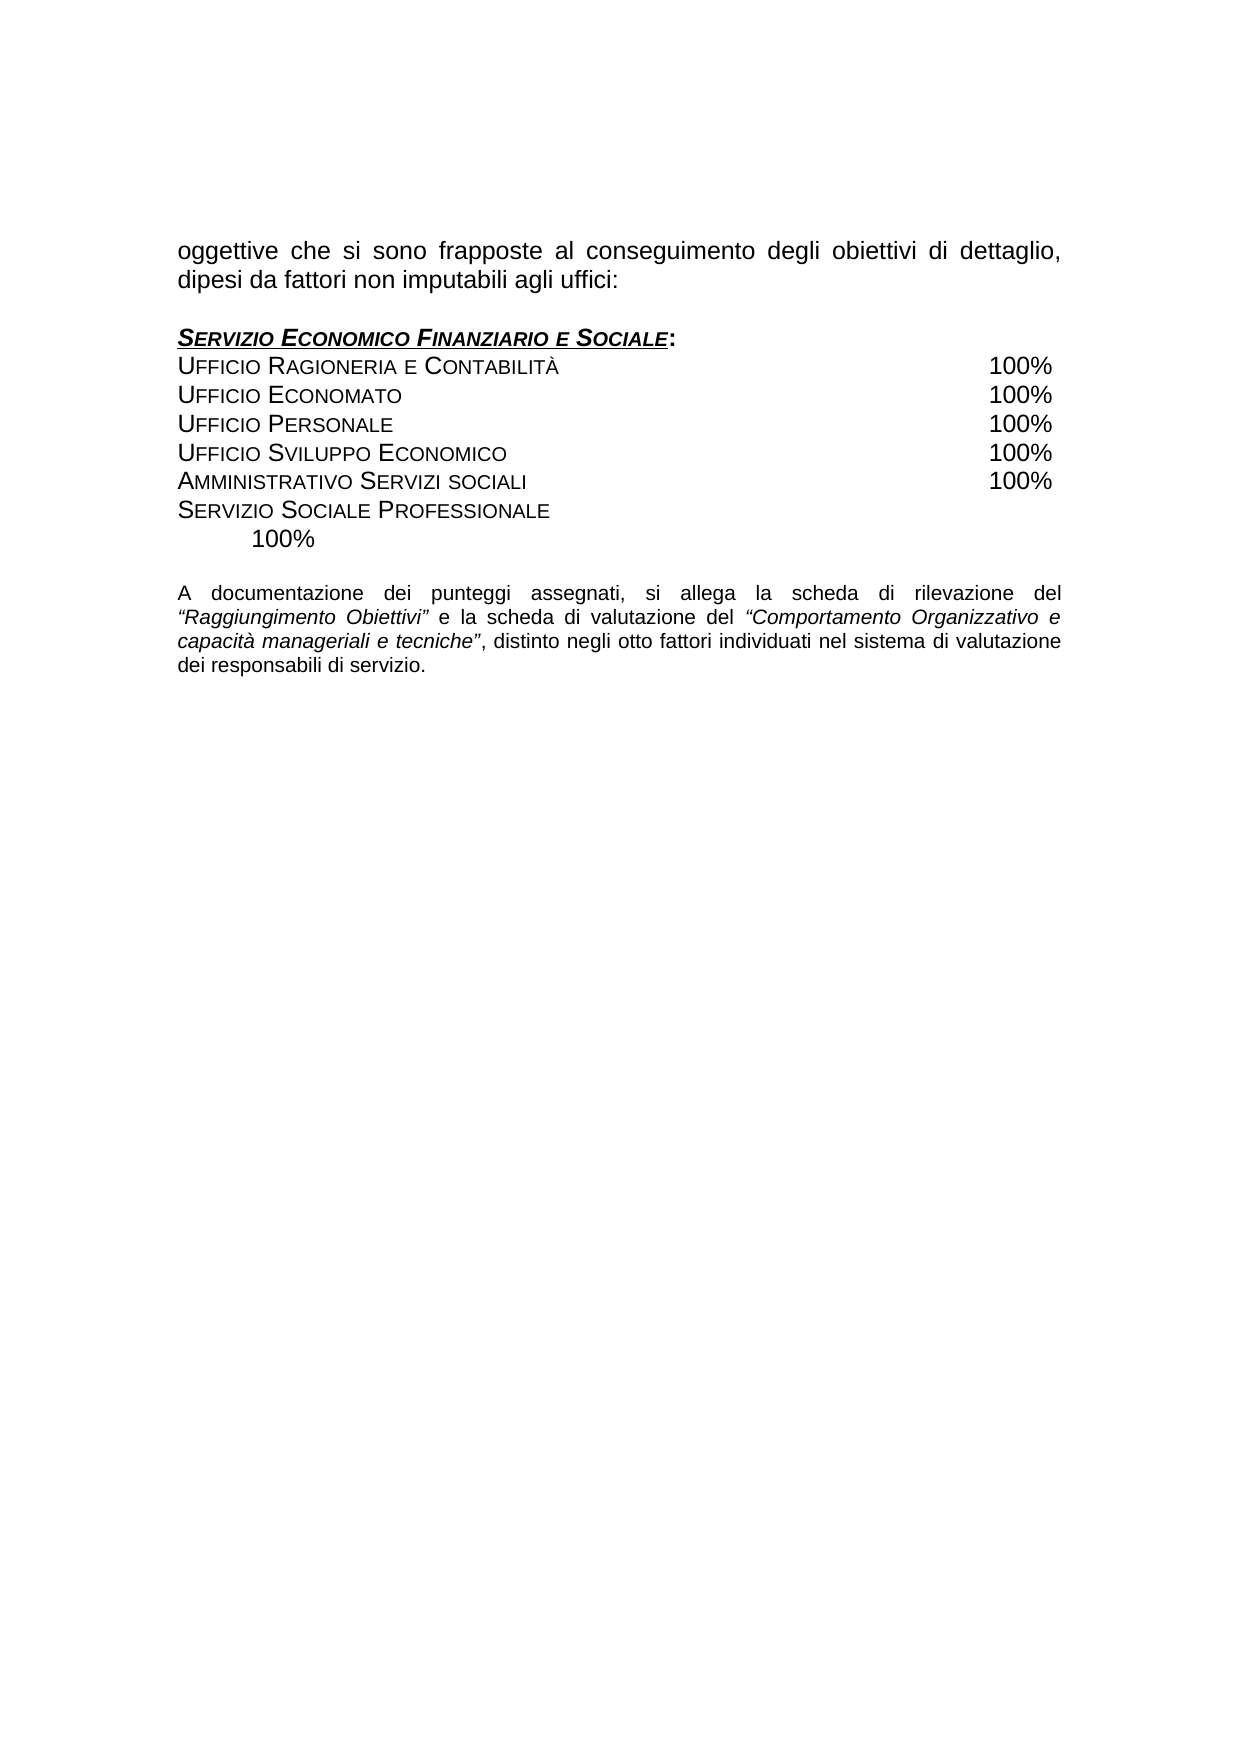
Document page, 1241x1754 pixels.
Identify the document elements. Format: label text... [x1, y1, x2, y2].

text Ufficio Personale 100% [177, 409, 1063, 437]
text Ufficio Sviluppo Economico 100% [177, 437, 1063, 466]
text Amministrativo Servizi sociali 100% [177, 466, 1063, 495]
text Servizio Economico Finanziario e Sociale: [177, 322, 1063, 351]
text Servizio Sociale Professionale 100% [177, 495, 1063, 552]
text A documentazione dei punteggi assegnati, si allega la scheda di rilevazione del “Raggiungimento Obiettivi” e la scheda di valutazione del “Comportamento Organizzativo e capacità manageriali e tecniche”, distinto negli otto fattori individuati nel sistema di valutazione dei responsabili di servizio. [177, 581, 1063, 677]
text Ufficio Ragioneria e Contabilità 100% [177, 351, 1063, 380]
text oggettive che si sono frapposte al conseguimento degli obiettivi di dettaglio, dipesi da fattori non imputabili agli uffici: [177, 236, 1063, 294]
text Ufficio Economato 100% [177, 380, 1063, 409]
